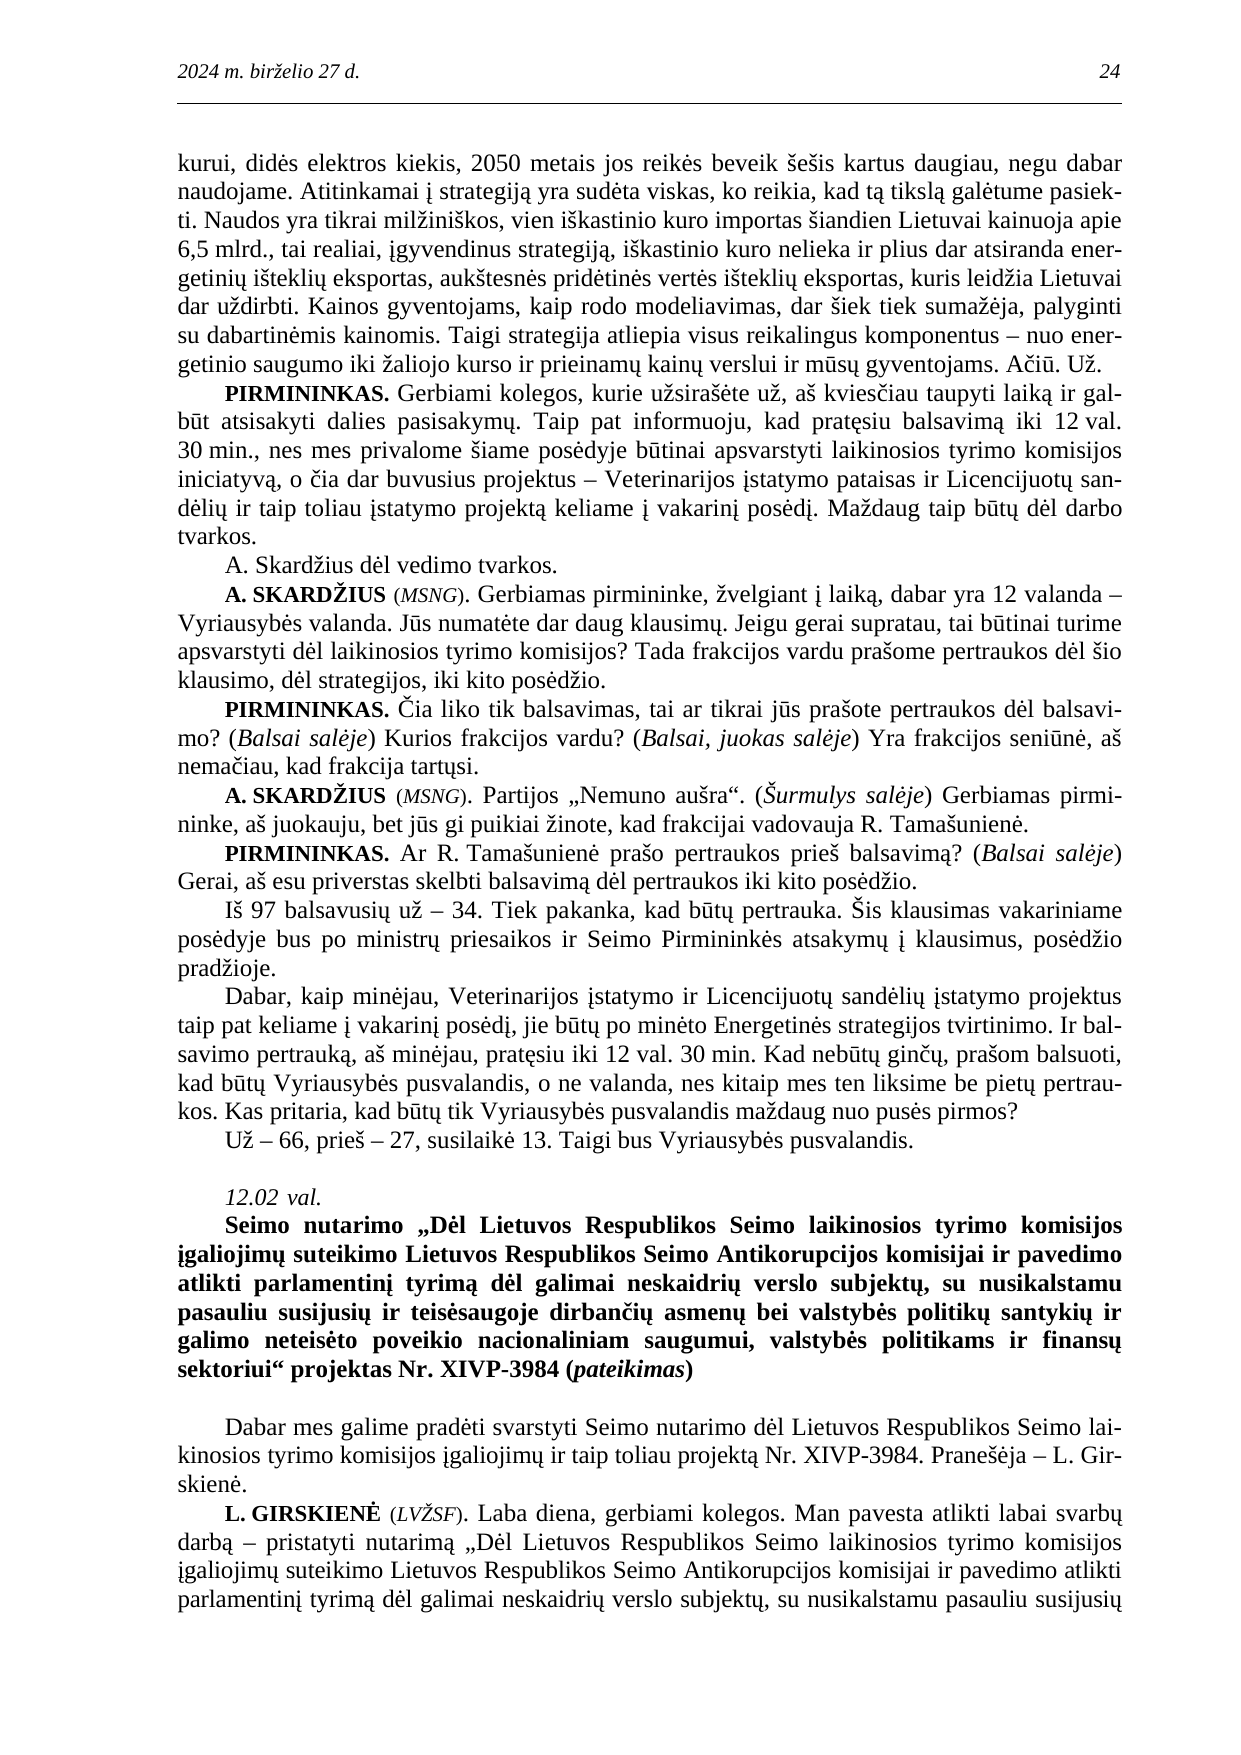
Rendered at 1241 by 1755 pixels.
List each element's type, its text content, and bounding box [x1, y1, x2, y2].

text 12.02 val. [224, 1183, 1122, 1210]
text PIRMININKAS. Ar R. Ta­ma­šu­nie­nė pra­šo per­trau­kos prieš bal­sa­vi­mą? (Bal­sai sa­lė­je) Ge­rai, aš esu pri­vers­tas skelb­ti bal­sa­vi­mą dėl per­trau­kos iki ki­to po­sė­džio. [177, 838, 1122, 895]
text Da­bar, kaip mi­nė­jau, Ve­te­ri­na­ri­jos įsta­ty­mo ir Li­cen­ci­juo­tų san­dė­lių įsta­ty­mo pro­jek­tus taip pat ke­lia­me į va­ka­ri­nį po­sė­dį, jie bū­tų po mi­nė­to Ener­ge­ti­nės stra­te­gi­jos tvir­ti­ni­mo. Ir bal­sa­vi­mo per­trau­ką, aš mi­nė­jau, pra­tę­siu iki 12 val. 30 min. Kad ne­bū­tų gin­čų, pra­šom bal­suo­ti, kad bū­tų Vy­riau­sy­bės pus­va­lan­dis, o ne va­lan­da, nes ki­taip mes ten lik­si­me be pie­tų per­trau­kos. Kas pri­ta­ria, kad bū­tų tik Vy­riau­sy­bės pus­va­lan­dis maž­daug nuo pu­sės pir­mos? [177, 981, 1122, 1125]
text PIRMININKAS. Čia li­ko tik bal­sa­vi­mas, tai ar tik­rai jūs pra­šo­te per­trau­kos dėl bal­sa­vi­mo? (Bal­sai sa­lė­je) Ku­rios frak­ci­jos var­du? (Bal­sai, juo­kas sa­lė­je) Yra frak­ci­jos se­niū­nė, aš ne­ma­čiau, kad frak­ci­ja tar­tų­si. [177, 694, 1122, 780]
text ku­rui, di­dės elek­tros kie­kis, 2050 me­tais jos rei­kės be­veik še­šis kar­tus dau­giau, ne­gu da­bar nau­do­ja­me. Ati­tin­ka­mai į stra­te­gi­ją yra su­dė­ta vis­kas, ko rei­kia, kad tą tiks­lą ga­lė­tu­me pa­siek­ti. Nau­dos yra tik­rai mil­ži­niš­kos, vien iš­kas­ti­nio ku­ro im­por­tas šian­dien Lie­tu­vai kai­nuo­ja apie 6,5 mlrd., tai re­a­liai, įgy­ven­di­nus stra­te­gi­ją, iš­kas­ti­nio ku­ro ne­lie­ka ir plius dar at­si­ran­da ener­ge­ti­nių iš­tek­lių eks­por­tas, aukš­tes­nės pri­dė­ti­nės ver­tės iš­tek­lių eks­por­tas, ku­ris lei­džia Lie­tu­vai dar už­dirb­ti. Kai­nos gy­ven­to­jams, kaip ro­do mo­de­lia­vi­mas, dar šiek tiek su­ma­žė­ja, pa­ly­gin­ti su da­bar­ti­nė­mis kai­no­mis. Tai­gi stra­te­gi­ja at­lie­pia vi­sus rei­ka­lin­gus kom­po­nen­tus – nuo ener­ge­ti­nio sau­gu­mo iki ža­lio­jo kur­so ir pri­ei­na­mų kai­nų ver­slui ir mū­sų gy­ven­to­jams. Ačiū. Už. [177, 148, 1122, 378]
text Sei­mo nu­ta­ri­mo „Dėl Lie­tu­vos Res­pub­li­kos Sei­mo lai­ki­no­sios ty­ri­mo ko­mi­si­jos įgalio­ji­mų su­tei­ki­mo Lie­tu­vos Res­pub­li­kos Sei­mo An­ti­ko­rup­ci­jos ko­mi­si­jai ir pa­ve­di­mo at­lik­ti par­la­men­ti­nį ty­ri­mą dėl ga­li­mai ne­skaid­rių ver­slo sub­jek­tų, su nu­si­kals­ta­mu pasau­liu su­si­ju­sių ir tei­sė­sau­go­je dir­ban­čių as­me­nų bei vals­ty­bės po­li­ti­kų san­ty­kių ir gali­mo ne­tei­sė­to po­vei­kio na­cio­na­li­niam sau­gu­mui, vals­ty­bės po­li­ti­kams ir fi­nan­sų sektoriui“ pro­jek­tas Nr. XIVP-3984 (pa­tei­ki­mas) [177, 1210, 1122, 1383]
text A. SKARDŽIUS (MSNG). Ger­bia­mas pir­mi­nin­ke, žvel­giant į lai­ką, da­bar yra 12 va­lan­da – Vy­riau­sy­bės va­lan­da. Jūs nu­ma­tė­te dar daug klau­si­mų. Jei­gu ge­rai su­pra­tau, tai bū­ti­nai tu­ri­me ap­svars­ty­ti dėl lai­ki­no­sios ty­ri­mo ko­mi­si­jos? Ta­da frak­ci­jos var­du pra­šo­me per­trau­kos dėl šio klau­si­mo, dėl stra­te­gi­jos, iki ki­to po­sė­džio. [177, 579, 1122, 694]
text PIRMININKAS. Ger­bia­mi ko­le­gos, ku­rie už­si­ra­šė­te už, aš kvies­čiau tau­py­ti lai­ką ir gal­būt at­si­sa­ky­ti da­lies pa­si­sa­ky­mų. Taip pat in­for­muo­ju, kad pra­tę­siu bal­sa­vi­mą iki 12 val. 30 min., nes mes pri­va­lo­me šia­me po­sė­dy­je bū­ti­nai ap­svars­ty­ti lai­ki­no­sios ty­ri­mo ko­mi­si­jos ini­cia­ty­vą, o čia dar bu­vu­sius pro­jek­tus – Ve­te­ri­na­ri­jos įsta­ty­mo pa­tai­sas ir Li­cen­ci­juo­tų san­dė­lių ir taip to­liau įsta­ty­mo pro­jek­tą ke­lia­me į va­ka­ri­nį po­sė­dį. Maž­daug taip bū­tų dėl dar­bo tvar­kos. [177, 378, 1122, 550]
text Už – 66, prieš – 27, su­si­lai­kė 13. Tai­gi bus Vy­riau­sy­bės pus­va­lan­dis. [177, 1125, 1122, 1154]
text A. Skar­džius dėl ve­di­mo tvar­kos. [177, 550, 1122, 579]
text Da­bar mes ga­li­me pra­dė­ti svars­ty­ti Sei­mo nu­ta­ri­mo dėl Lie­tu­vos Res­pub­li­kos Sei­mo lai­ki­no­sios ty­ri­mo ko­mi­si­jos įga­lio­ji­mų ir taip to­liau pro­jek­tą Nr. XIVP-3984. Pra­ne­šė­ja – L. Gir­s­kie­nė. [177, 1412, 1122, 1498]
text L. GIRSKIENĖ (LVŽSF). La­ba die­na, ger­bia­mi ko­le­gos. Man pa­ves­ta at­lik­ti la­bai svar­bų dar­bą – pri­sta­ty­ti nu­ta­ri­mą „Dėl Lie­tu­vos Res­pub­li­kos Sei­mo lai­ki­no­sios ty­ri­mo ko­mi­si­jos įga­lio­ji­mų su­tei­ki­mo Lie­tu­vos Res­pub­li­kos Sei­mo An­ti­ko­rup­ci­jos ko­mi­si­jai ir pa­ve­di­mo at­lik­ti par­la­men­ti­nį ty­ri­mą dėl ga­li­mai ne­skaid­rių ver­slo sub­jek­tų, su nu­si­kals­ta­mu pa­sau­liu su­si­ju­sių [177, 1498, 1122, 1613]
text Iš 97 bal­sa­vu­sių už – 34. Tiek pa­kan­ka, kad bū­tų per­trau­ka. Šis klau­si­mas va­ka­ri­nia­me po­sė­dy­je bus po mi­nist­rų prie­sai­kos ir Sei­mo Pir­mi­nin­kės at­sa­ky­mų į klau­si­mus, po­sė­džio pra­džio­je. [177, 895, 1122, 981]
text A. SKARDŽIUS (MSNG). Par­ti­jos „Ne­mu­no auš­ra“. (Šur­mu­lys sa­lė­je) Ger­bia­mas pir­mi­nin­ke, aš juo­kau­ju, bet jūs gi pui­kiai ži­no­te, kad frak­ci­jai va­do­vau­ja R. Ta­ma­šu­nie­nė. [177, 780, 1122, 838]
